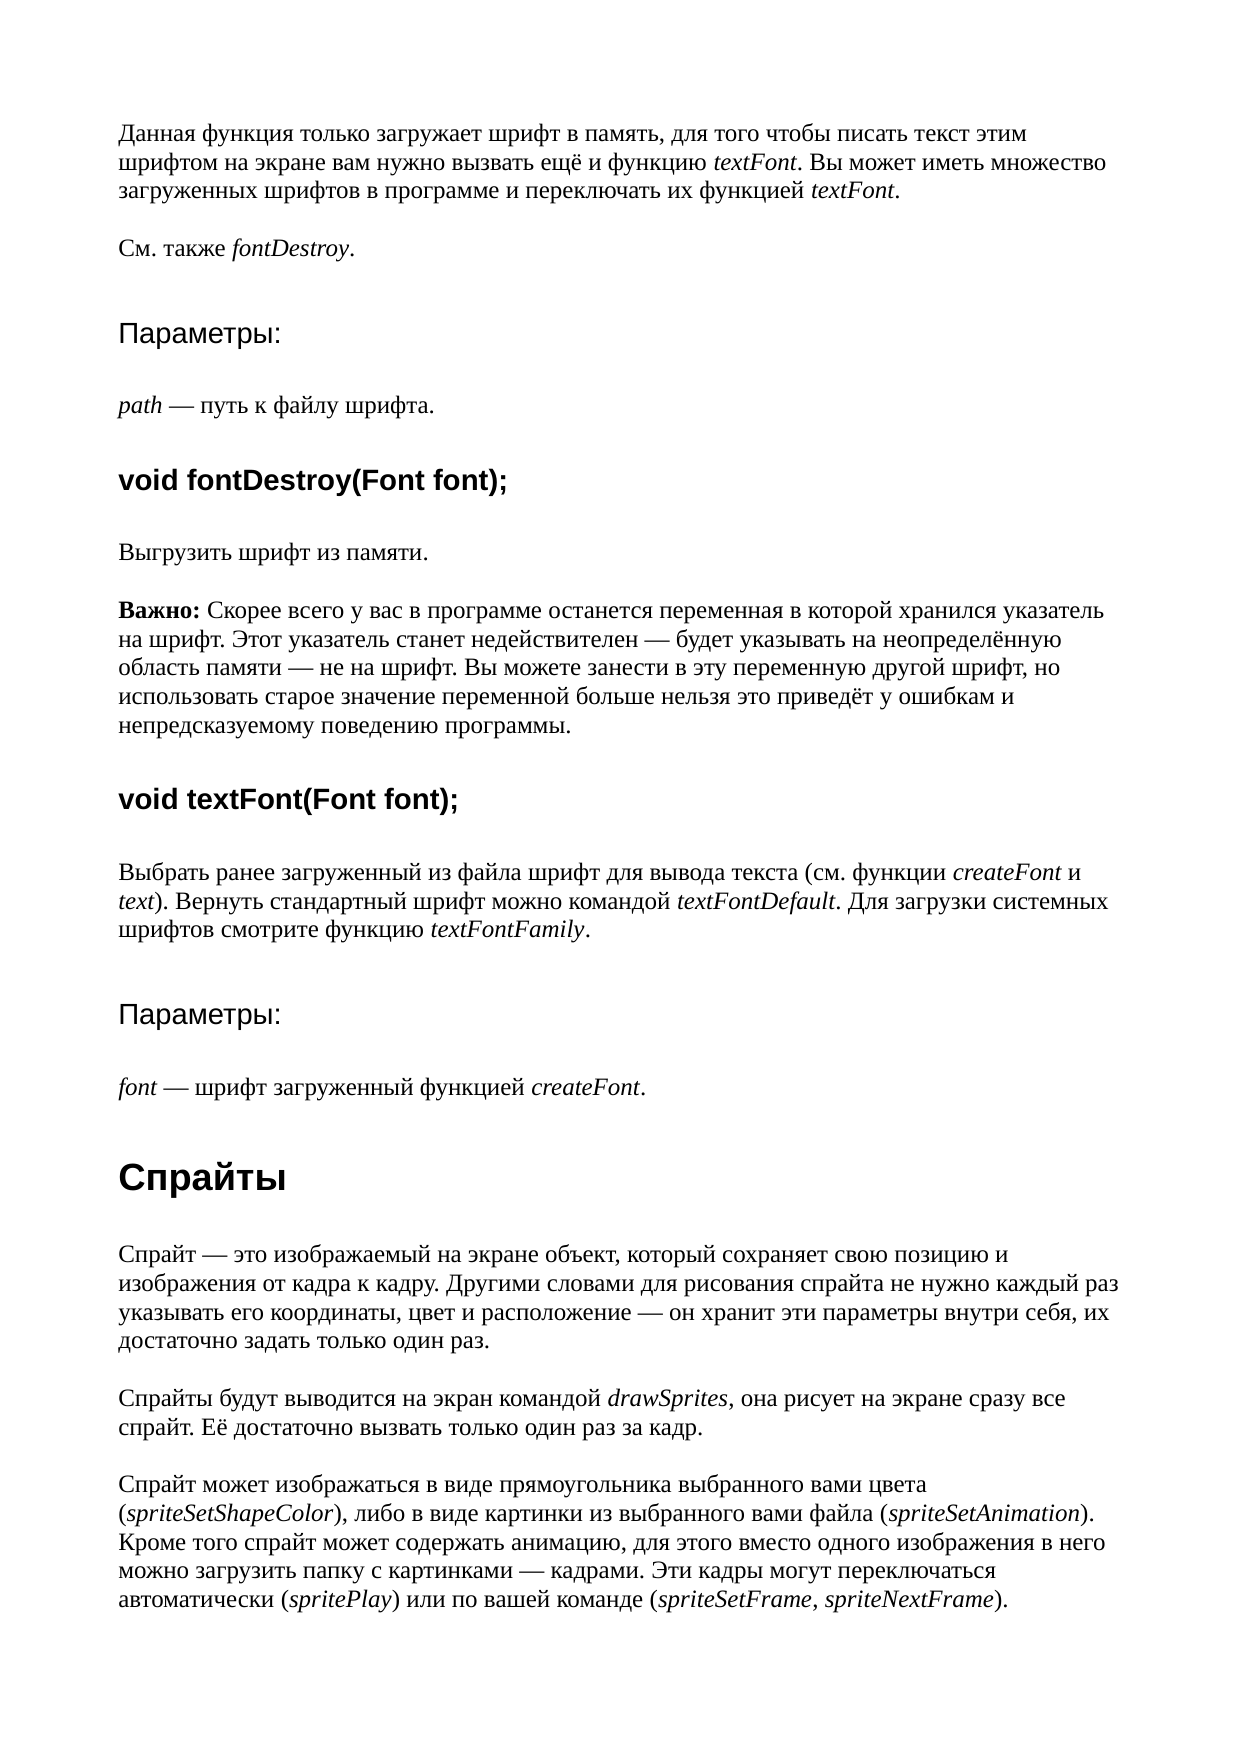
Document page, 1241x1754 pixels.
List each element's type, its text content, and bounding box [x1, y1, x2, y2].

subtitle void fontDestroy(Font font); [118, 462, 1122, 496]
text Данная функция только загружает шрифт в память, для того чтобы писать текст этим шрифтом на экране вам нужно вызвать ещё и функцию textFont. Вы может иметь множество загруженных шрифтов в программе и переключать их функцией textFont. [118, 118, 1122, 204]
text font — шрифт загруженный функцией createFont. [118, 1072, 1122, 1101]
text Важно: Скорее всего у вас в программе останется переменная в которой хранился указатель на шрифт. Этот указатель станет недействителен — будет указывать на неопределённую область памяти — не на шрифт. Вы можете занести в эту переменную другой шрифт, но использовать старое значение переменной больше нельзя это приведёт у ошибкам и непредсказуемому поведению программы. [118, 595, 1122, 739]
text Спрайт может изображаться в виде прямоугольника выбранного вами цвета (spriteSetShapeColor), либо в виде картинки из выбранного вами файла (spriteSetAnimation). Кроме того спрайт может содержать анимацию, для этого вместо одного изображения в него можно загрузить папку с картинками — кадрами. Эти кадры могут переключаться автоматически (spritePlay) или по вашей команде (spriteSetFrame, spriteNextFrame). [118, 1469, 1122, 1613]
text path — путь к файлу шрифта. [118, 390, 1122, 419]
text Выгрузить шрифт из памяти. [118, 537, 1122, 566]
text См. также fontDestroy. [118, 233, 1122, 262]
subtitle Параметры: [118, 316, 1122, 349]
text Спрайты будут выводится на экран командой drawSprites, она рисует на экране сразу все спрайт. Её достаточно вызвать только один раз за кадр. [118, 1383, 1122, 1441]
text Выбрать ранее загруженный из файла шрифт для вывода текста (см. функции createFont и text). Вернуть стандартный шрифт можно командой textFontDefault. Для загрузки системных шрифтов смотрите функцию textFontFamily. [118, 857, 1122, 943]
subtitle Спрайты [118, 1154, 1122, 1198]
subtitle void textFont(Font font); [118, 782, 1122, 816]
text Спрайт — это изображаемый на экране объект, который сохраняет свою позицию и изображения от кадра к кадру. Другими словами для рисования спрайта не нужно каждый раз указывать его координаты, цвет и расположение — он хранит эти параметры внутри себя, их достаточно задать только один раз. [118, 1239, 1122, 1354]
subtitle Параметры: [118, 997, 1122, 1031]
